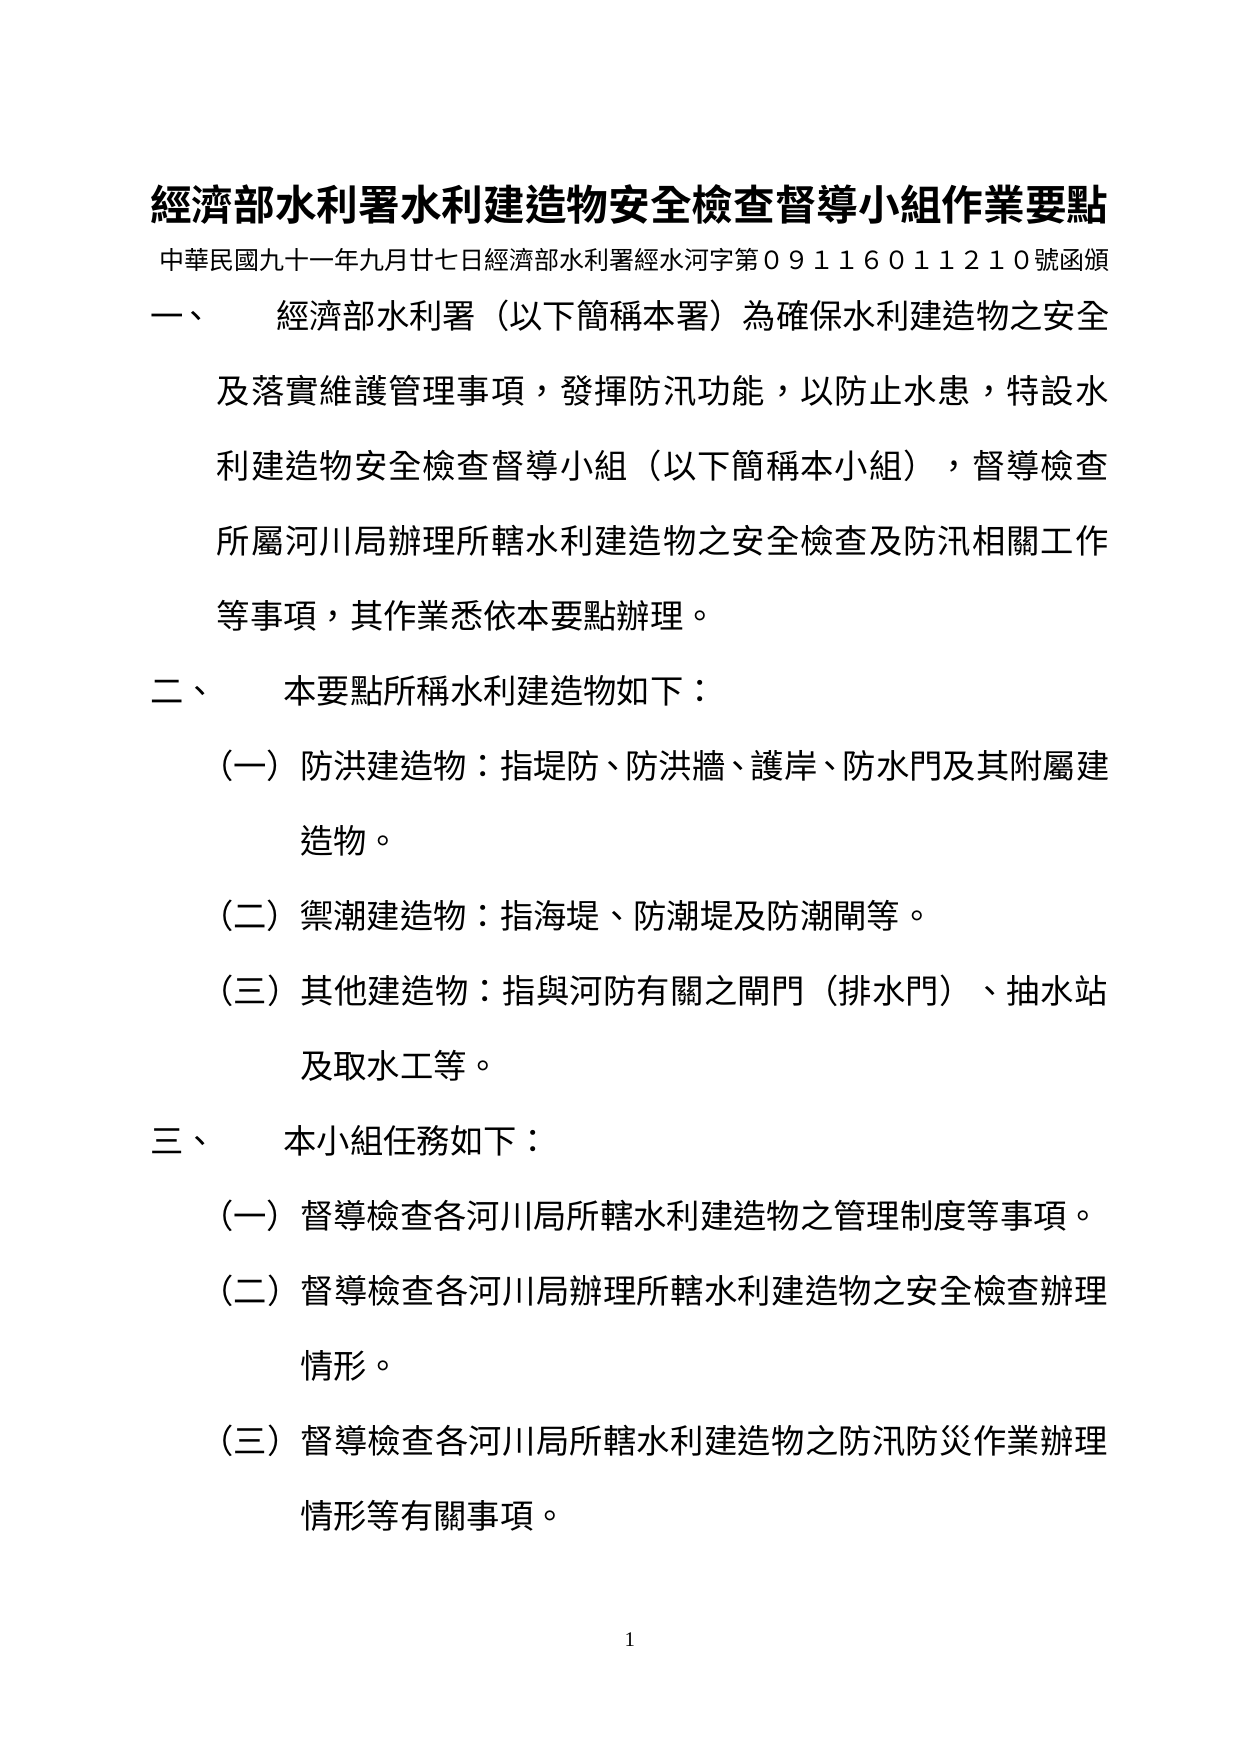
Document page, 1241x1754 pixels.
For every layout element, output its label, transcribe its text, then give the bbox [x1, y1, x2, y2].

text 二、 本要點所稱水利建造物如下： [150, 652, 1109, 727]
text 中華民國九十一年九月廿七日經濟部水利署經水河字第０９１１６０１１２１０號函頒 [150, 239, 1109, 277]
text 經濟部水利署水利建造物安全檢查督導小組作業要點 [150, 164, 1109, 239]
text （二）禦潮建造物：指海堤、防潮堤及防潮閘等。 [200, 877, 1109, 952]
text （一）督導檢查各河川局所轄水利建造物之管理制度等事項。 [200, 1177, 1109, 1252]
text （二）督導檢查各河川局辦理所轄水利建造物之安全檢查辦理情形。 [200, 1252, 1109, 1402]
text （三）其他建造物：指與河防有關之閘門（排水門）、抽水站及取水工等。 [200, 952, 1109, 1102]
text （三）督導檢查各河川局所轄水利建造物之防汛防災作業辦理情形等有關事項。 [200, 1402, 1109, 1552]
text 三、 本小組任務如下： [150, 1102, 1109, 1177]
text （一）防洪建造物：指堤防、防洪牆、護岸、防水門及其附屬建造物。 [200, 727, 1109, 877]
text 一、 經濟部水利署（以下簡稱本署）為確保水利建造物之安全及落實維護管理事項，發揮防汛功能，以防止水患，特設水利建造物安全檢查督導小組（以下簡稱本小組），督導檢查所屬河川局辦理所轄水利建造物之安全檢查及防汛相關工作等事項，其作業悉依本要點辦理。 [150, 277, 1109, 652]
